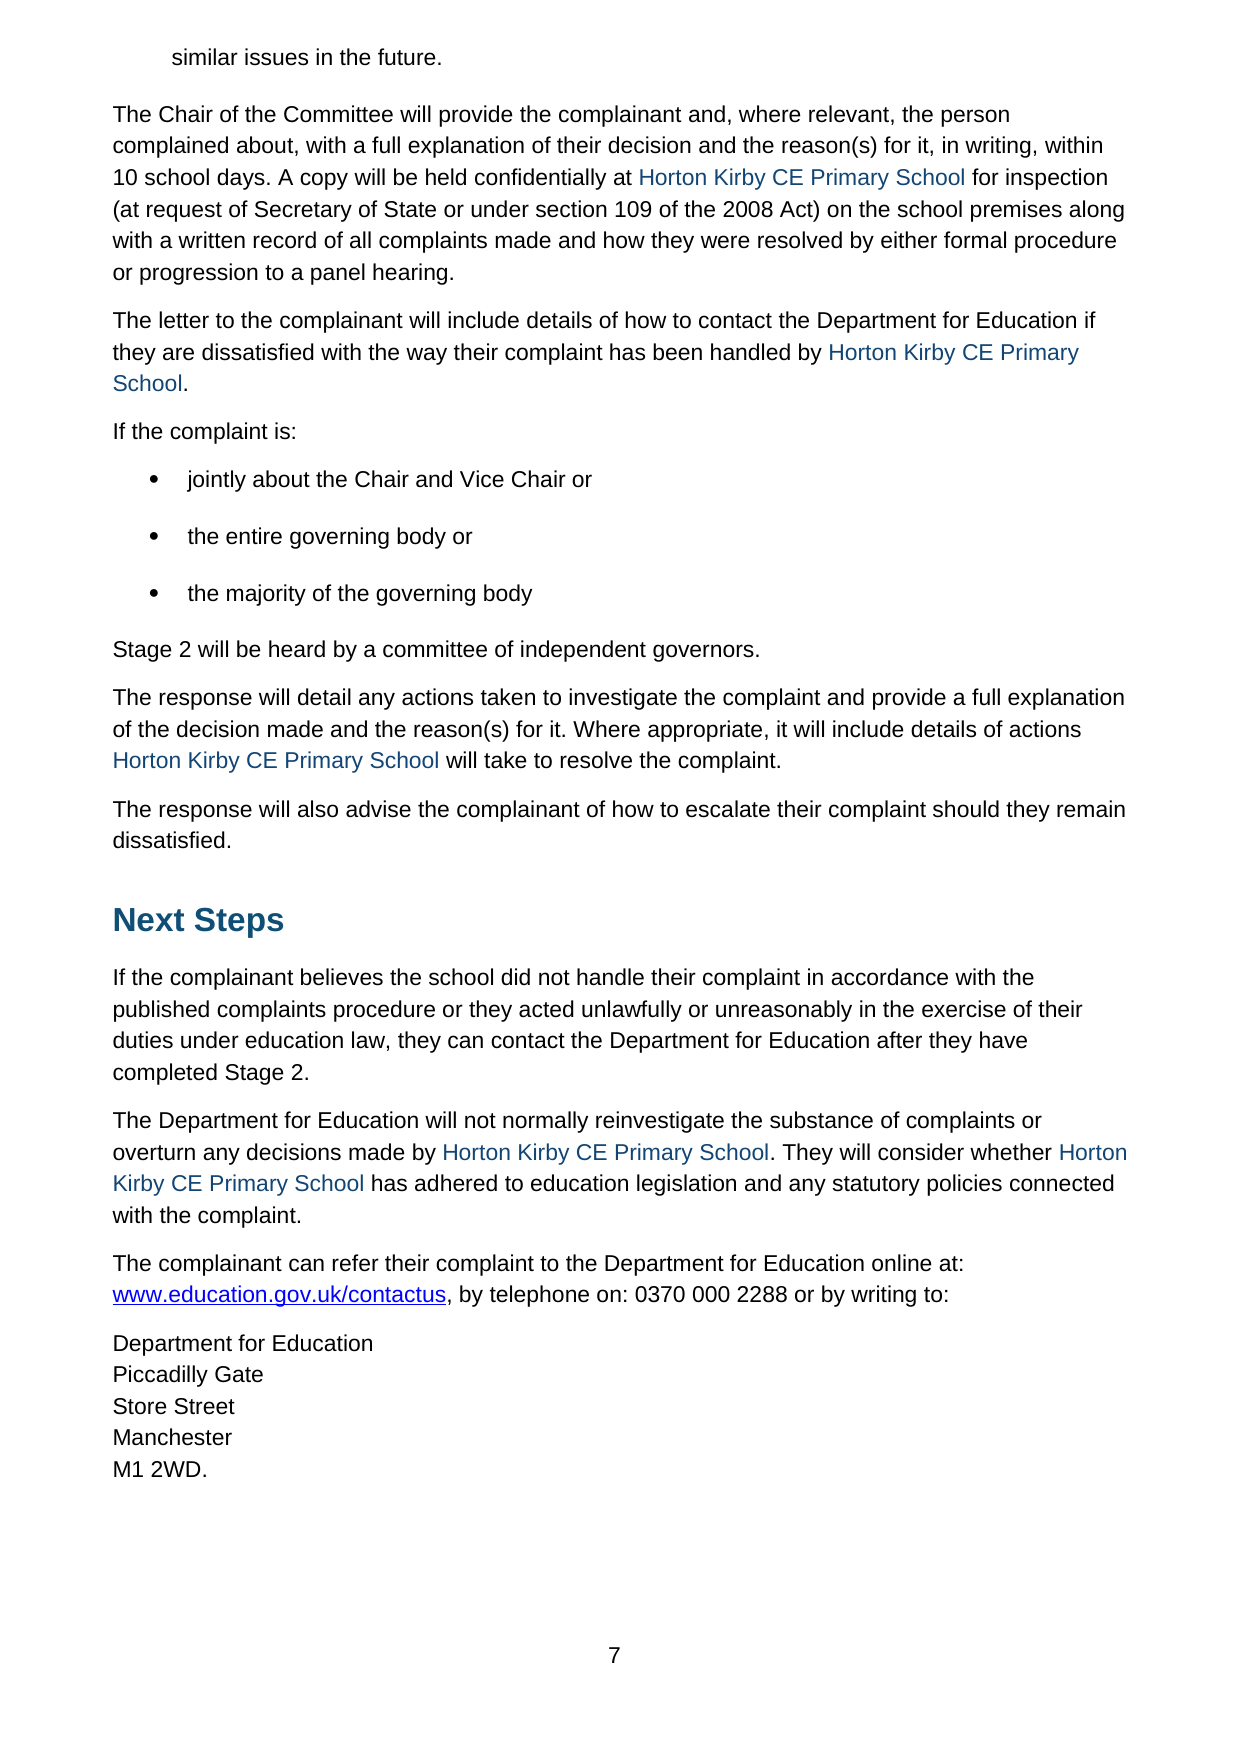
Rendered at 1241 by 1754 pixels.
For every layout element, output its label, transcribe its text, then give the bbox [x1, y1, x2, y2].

text Department for Education Piccadilly Gate Store Street Manchester [112, 1330, 1128, 1451]
text M1 2WD. [112, 1456, 1128, 1482]
text The Chair of the Committee will provide the complainant and, where relevant, the person complained about, with a full explanation of their decision and the reason(s) for it, in writing, within 10 school days. A copy will be held confidentially at Horton Kirby CE Primary School for inspection (at request of Secretary of State or under section 109 of the 2008 Act) on the school premises along with a written record of all complaints made and how they were resolved by either formal procedure or progression to a panel hearing. [112, 101, 1128, 285]
text The response will detail any actions taken to investigate the complaint and provide a full explanation of the decision made and the reason(s) for it. Where appropriate, it will include details of actions Horton Kirby CE Primary School will take to resolve the complaint. [112, 684, 1128, 774]
text The Department for Education will not normally reinvestigate the substance of complaints or overturn any decisions made by Horton Kirby CE Primary School. They will consider whether Horton Kirby CE Primary School has adhered to education legislation and any statutory policies connected with the complaint. [112, 1107, 1128, 1228]
text If the complaint is: [112, 418, 1128, 444]
text Stage 2 will be heard by a committee of independent governors. [112, 636, 1128, 662]
text The letter to the complainant will include details of how to contact the Department for Education if they are dissatisfied with the way their complaint has been handled by Horton Kirby CE Primary School. [112, 307, 1128, 396]
list similar issues in the future. [142, 44, 1128, 71]
subtitle Next Steps [112, 901, 1128, 939]
list the entire governing body or [150, 523, 1128, 549]
list the majority of the governing body [150, 579, 1128, 606]
text The complainant can refer their complaint to the Department for Education online at: www.education.gov.uk/contactus, by telephone on: 0370 000 2288 or by writing to: [112, 1250, 1128, 1308]
text If the complainant believes the school did not handle their complaint in accordance with the published complaints procedure or they acted unlawfully or unreasonably in the exercise of their duties under education law, they can contact the Department for Education after they have completed Stage 2. [112, 964, 1128, 1085]
text The response will also advise the complainant of how to escalate their complaint should they remain dissatisfied. [112, 796, 1128, 854]
list jointly about the Chair and Vice Chair or [150, 466, 1128, 493]
